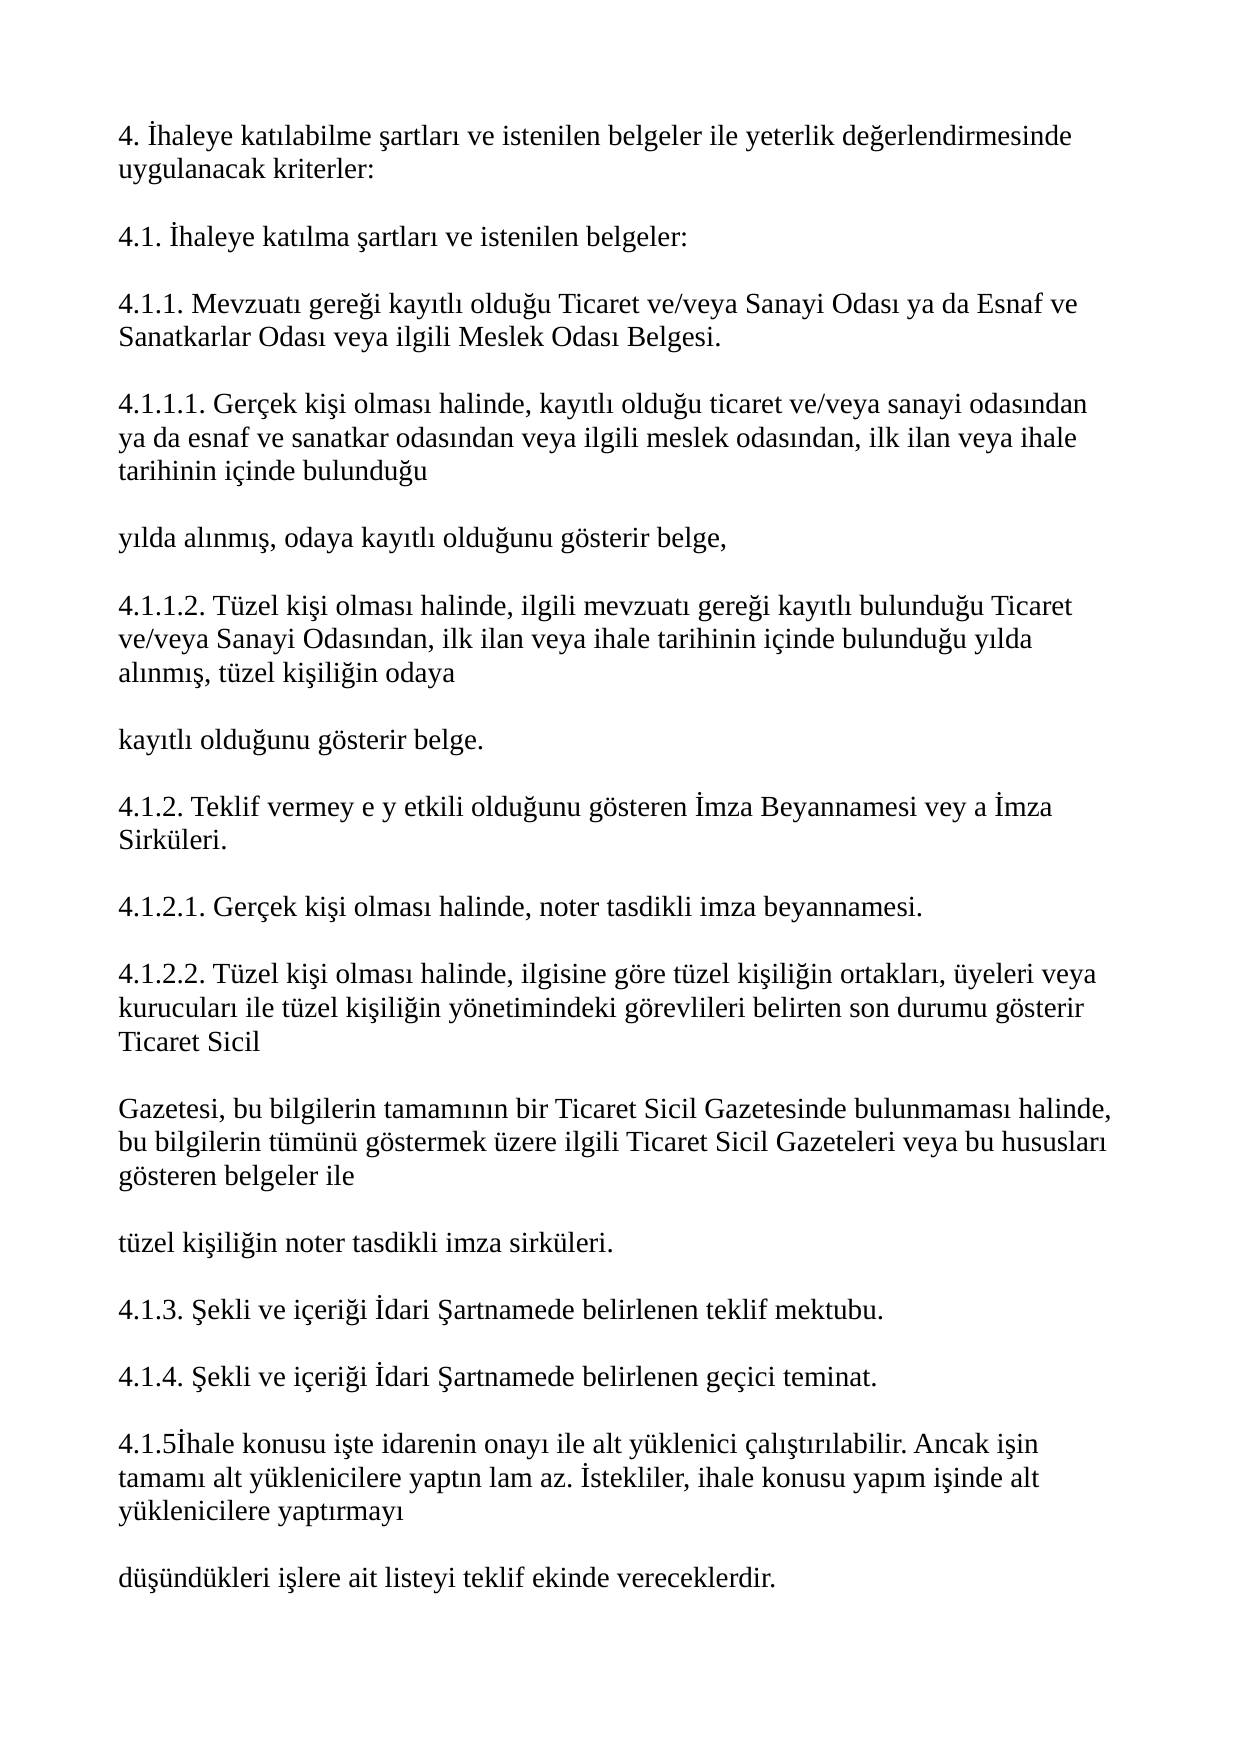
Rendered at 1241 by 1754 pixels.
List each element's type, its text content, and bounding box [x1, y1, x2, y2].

text 4.1.2.2. Tüzel kişi olması halinde, ilgisine göre tüzel kişiliğin ortakları, üyeleri veya kurucuları ile tüzel kişiliğin yönetimindeki görevlileri belirten son durumu gösterir Ticaret Sicil [118, 957, 1122, 1057]
text 4.1.2. Teklif vermey e y etkili olduğunu gösteren İmza Beyannamesi vey a İmza Sirküleri. [118, 789, 1122, 856]
text 4.1.3. Şekli ve içeriği İdari Şartnamede belirlenen teklif mektubu. [118, 1292, 1122, 1326]
text düşündükleri işlere ait listeyi teklif ekinde vereceklerdir. [118, 1560, 1122, 1594]
text 4.1.1. Mevzuatı gereği kayıtlı olduğu Ticaret ve/veya Sanayi Odası ya da Esnaf ve Sanatkarlar Odası veya ilgili Meslek Odası Belgesi. [118, 286, 1122, 353]
text 4.1. İhaleye katılma şartları ve istenilen belgeler: [118, 219, 1122, 252]
text yılda alınmış, odaya kayıtlı olduğunu gösterir belge, [118, 521, 1122, 554]
text 4.1.4. Şekli ve içeriği İdari Şartnamede belirlenen geçici teminat. [118, 1359, 1122, 1393]
text 4.1.5İhale konusu işte idarenin onayı ile alt yüklenici çalıştırılabilir. Ancak işin tamamı alt yüklenicilere yaptın lam az. İstekliler, ihale konusu yapım işinde alt yüklenicilere yaptırmayı [118, 1426, 1122, 1527]
text Gazetesi, bu bilgilerin tamamının bir Ticaret Sicil Gazetesinde bulunmaması halinde, bu bilgilerin tümünü göstermek üzere ilgili Ticaret Sicil Gazeteleri veya bu hususları gösteren belgeler ile [118, 1091, 1122, 1191]
text tüzel kişiliğin noter tasdikli imza sirküleri. [118, 1225, 1122, 1258]
text 4.1.2.1. Gerçek kişi olması halinde, noter tasdikli imza beyannamesi. [118, 889, 1122, 923]
text 4.1.1.1. Gerçek kişi olması halinde, kayıtlı olduğu ticaret ve/veya sanayi odasından ya da esnaf ve sanatkar odasından veya ilgili meslek odasından, ilk ilan veya ihale tarihinin içinde bulunduğu [118, 386, 1122, 487]
text kayıtlı olduğunu gösterir belge. [118, 722, 1122, 755]
text 4.1.1.2. Tüzel kişi olması halinde, ilgili mevzuatı gereği kayıtlı bulunduğu Ticaret ve/veya Sanayi Odasından, ilk ilan veya ihale tarihinin içinde bulunduğu yılda alınmış, tüzel kişiliğin odaya [118, 588, 1122, 688]
text 4. İhaleye katılabilme şartları ve istenilen belgeler ile yeterlik değerlendirmesinde uygulanacak kriterler: [118, 118, 1122, 185]
